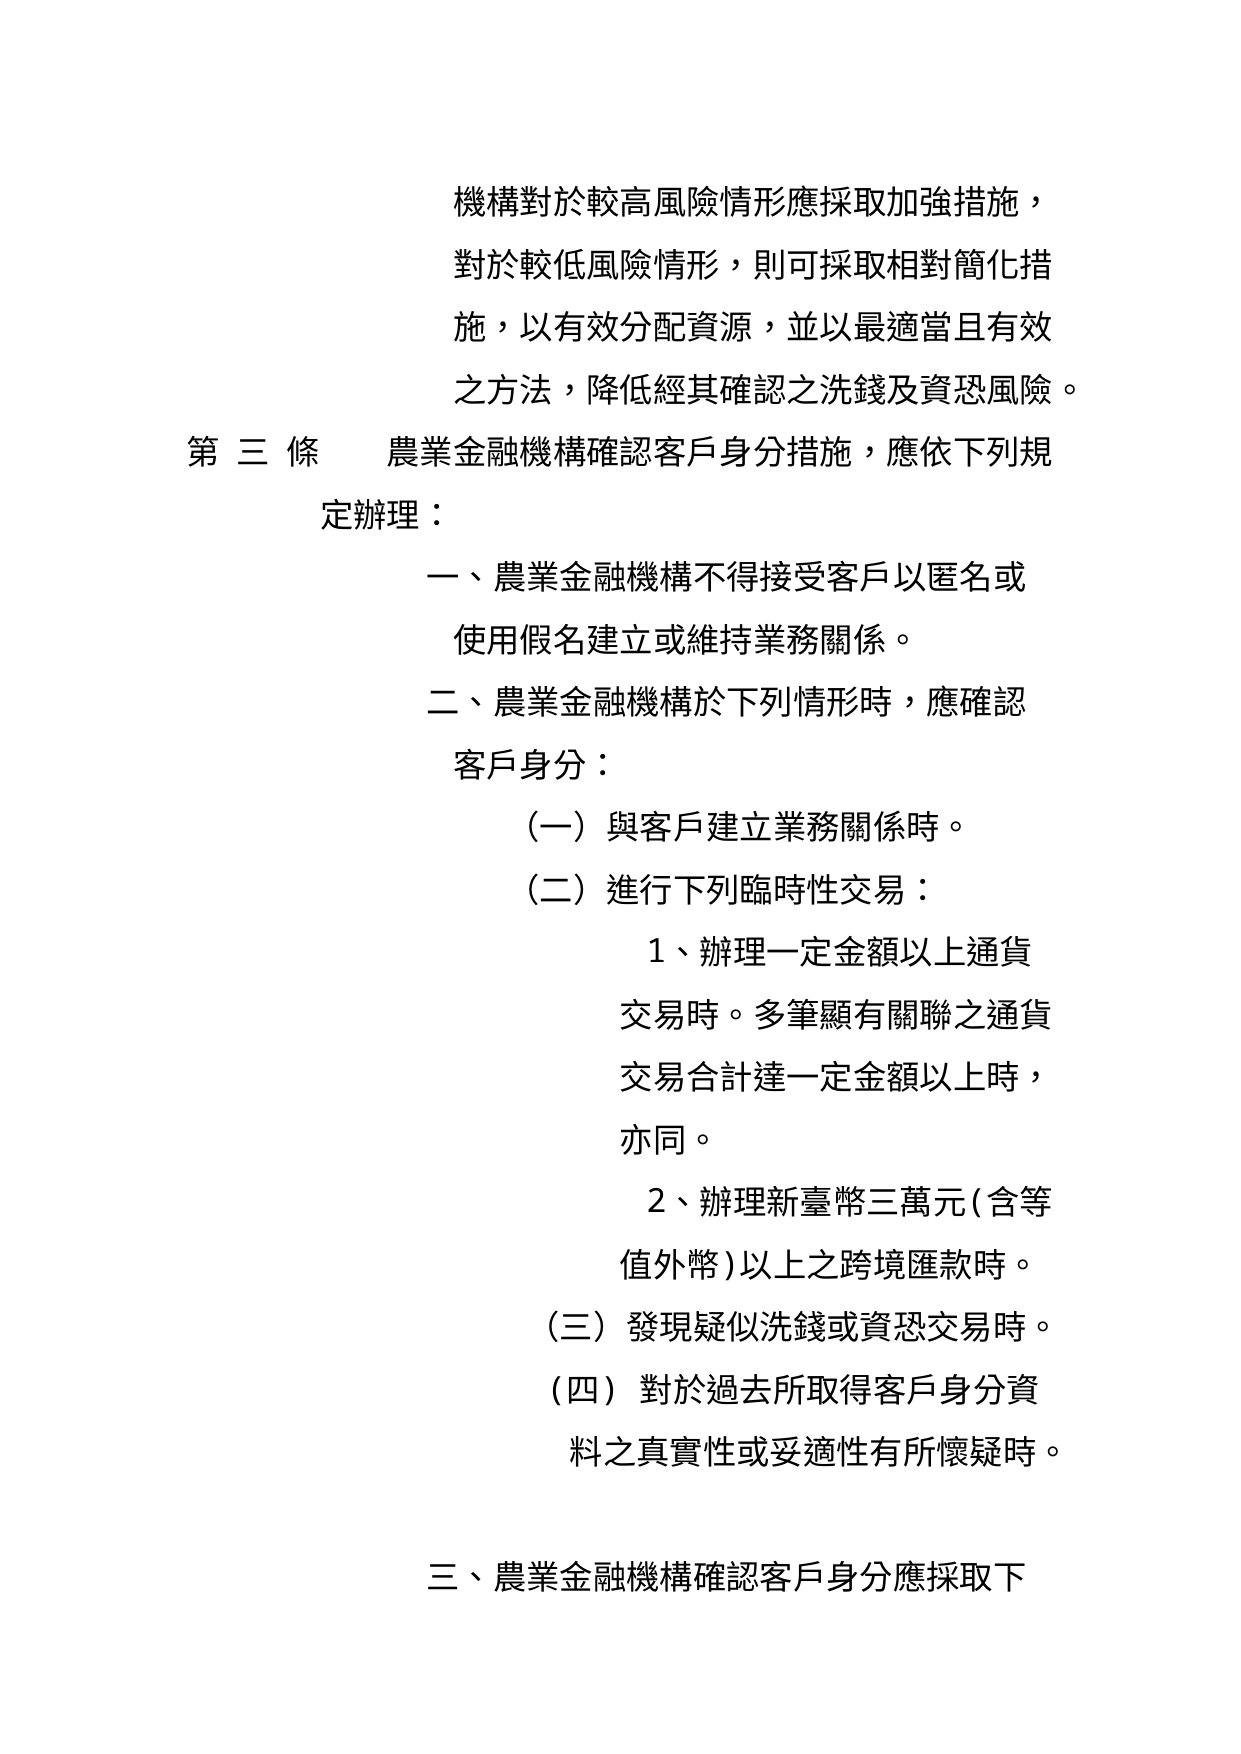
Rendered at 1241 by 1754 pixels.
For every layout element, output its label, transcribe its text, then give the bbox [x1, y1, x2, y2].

text 二、農業金融機構於下列情形時，應確認客戶身分： [186, 658, 1056, 783]
text (四) 對於過去所取得客戶身分資料之真實性或妥適性有所懷疑時。 [186, 1346, 1056, 1533]
text （三）發現疑似洗錢或資恐交易時。 [186, 1283, 1056, 1346]
text 第 三 條 農業金融機構確認客戶身分措施，應依下列規定辦理： [186, 408, 1056, 533]
text 1、辦理一定金額以上通貨交易時。多筆顯有關聯之通貨交易合計達一定金額以上時，亦同。 [186, 908, 1056, 1158]
text 2、辦理新臺幣三萬元(含等值外幣)以上之跨境匯款時。 [186, 1158, 1056, 1283]
text （一）與客戶建立業務關係時。 [186, 783, 1056, 846]
text 三、農業金融機構確認客戶身分應採取下 [186, 1533, 1056, 1596]
text 六、風險基礎方法：指農業金融機構應確認、評估及瞭解其暴露之洗錢及資恐風險，並採取適當防制洗錢及打擊資恐措施，以有效降低此類風險。依該方法，農業金融機構對於較高風險情形應採取加強措施，對於較低風險情形，則可採取相對簡化措施，以有效分配資源，並以最適當且有效之方法，降低經其確認之洗錢及資恐風險。 [186, 158, 1056, 408]
text （二）進行下列臨時性交易： [186, 846, 1056, 908]
text 一、農業金融機構不得接受客戶以匿名或使用假名建立或維持業務關係。 [186, 533, 1056, 658]
